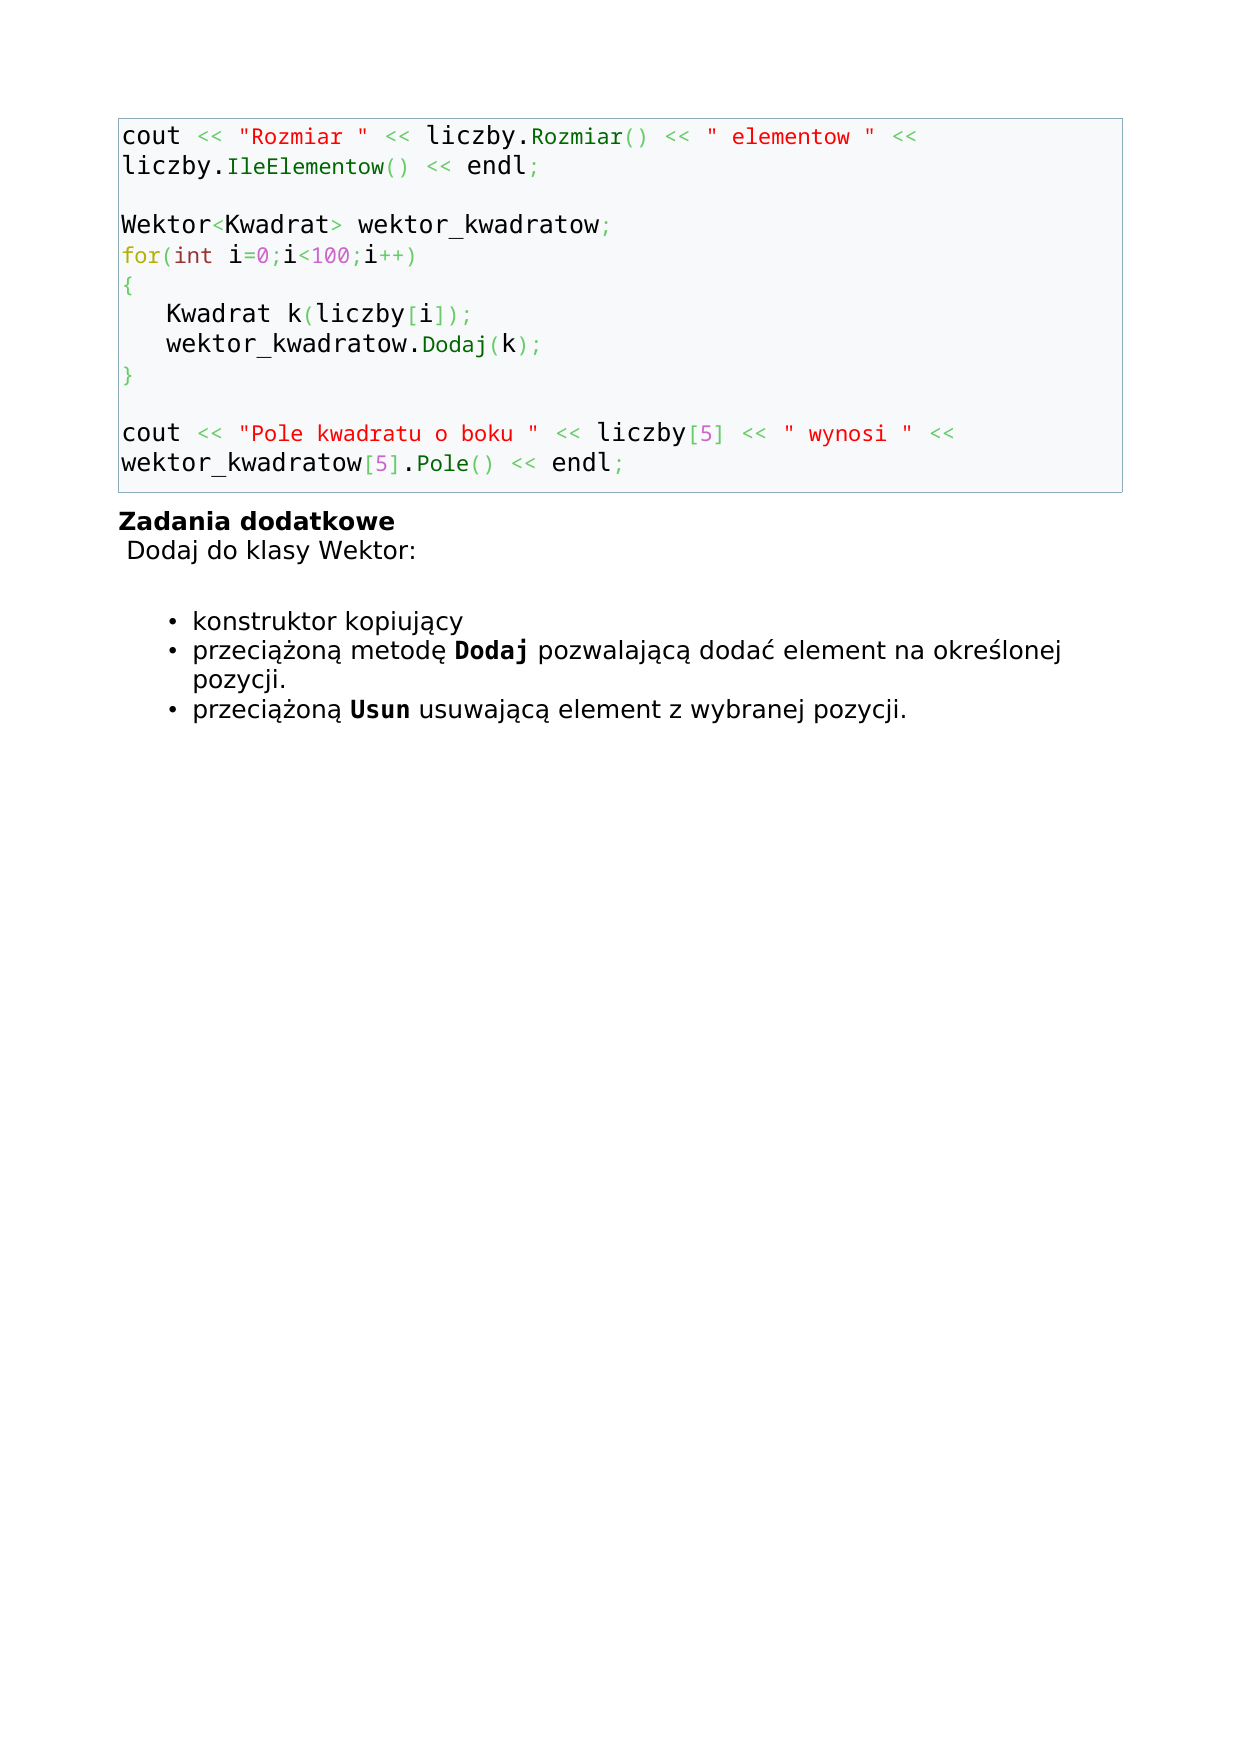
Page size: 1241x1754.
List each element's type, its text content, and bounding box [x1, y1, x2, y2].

text Zadania dodatkowe Dodaj do klasy Wektor: [118, 507, 1122, 565]
table_header cout << "Rozmiar " << liczby.Rozmiar() << " elementow " << liczby.IleElementow() << endl; Wektor<Kwadrat> wektor_kwadratow; for(int i=0;i<100;i++) { Kwadrat k(liczby[i]); wektor_kwadratow.Dodaj(k); } cout << "Pole kwadratu o boku " << liczby[5] << " wynosi " << wektor_kwadratow[5].Pole() << endl; [119, 119, 1122, 492]
list przeciążoną metodę Dodaj pozwalającą dodać element na określonej pozycji. [177, 636, 1122, 695]
list konstruktor kopiujący [177, 607, 1122, 636]
list przeciążoną Usun usuwającą element z wybranej pozycji. [177, 695, 1122, 724]
